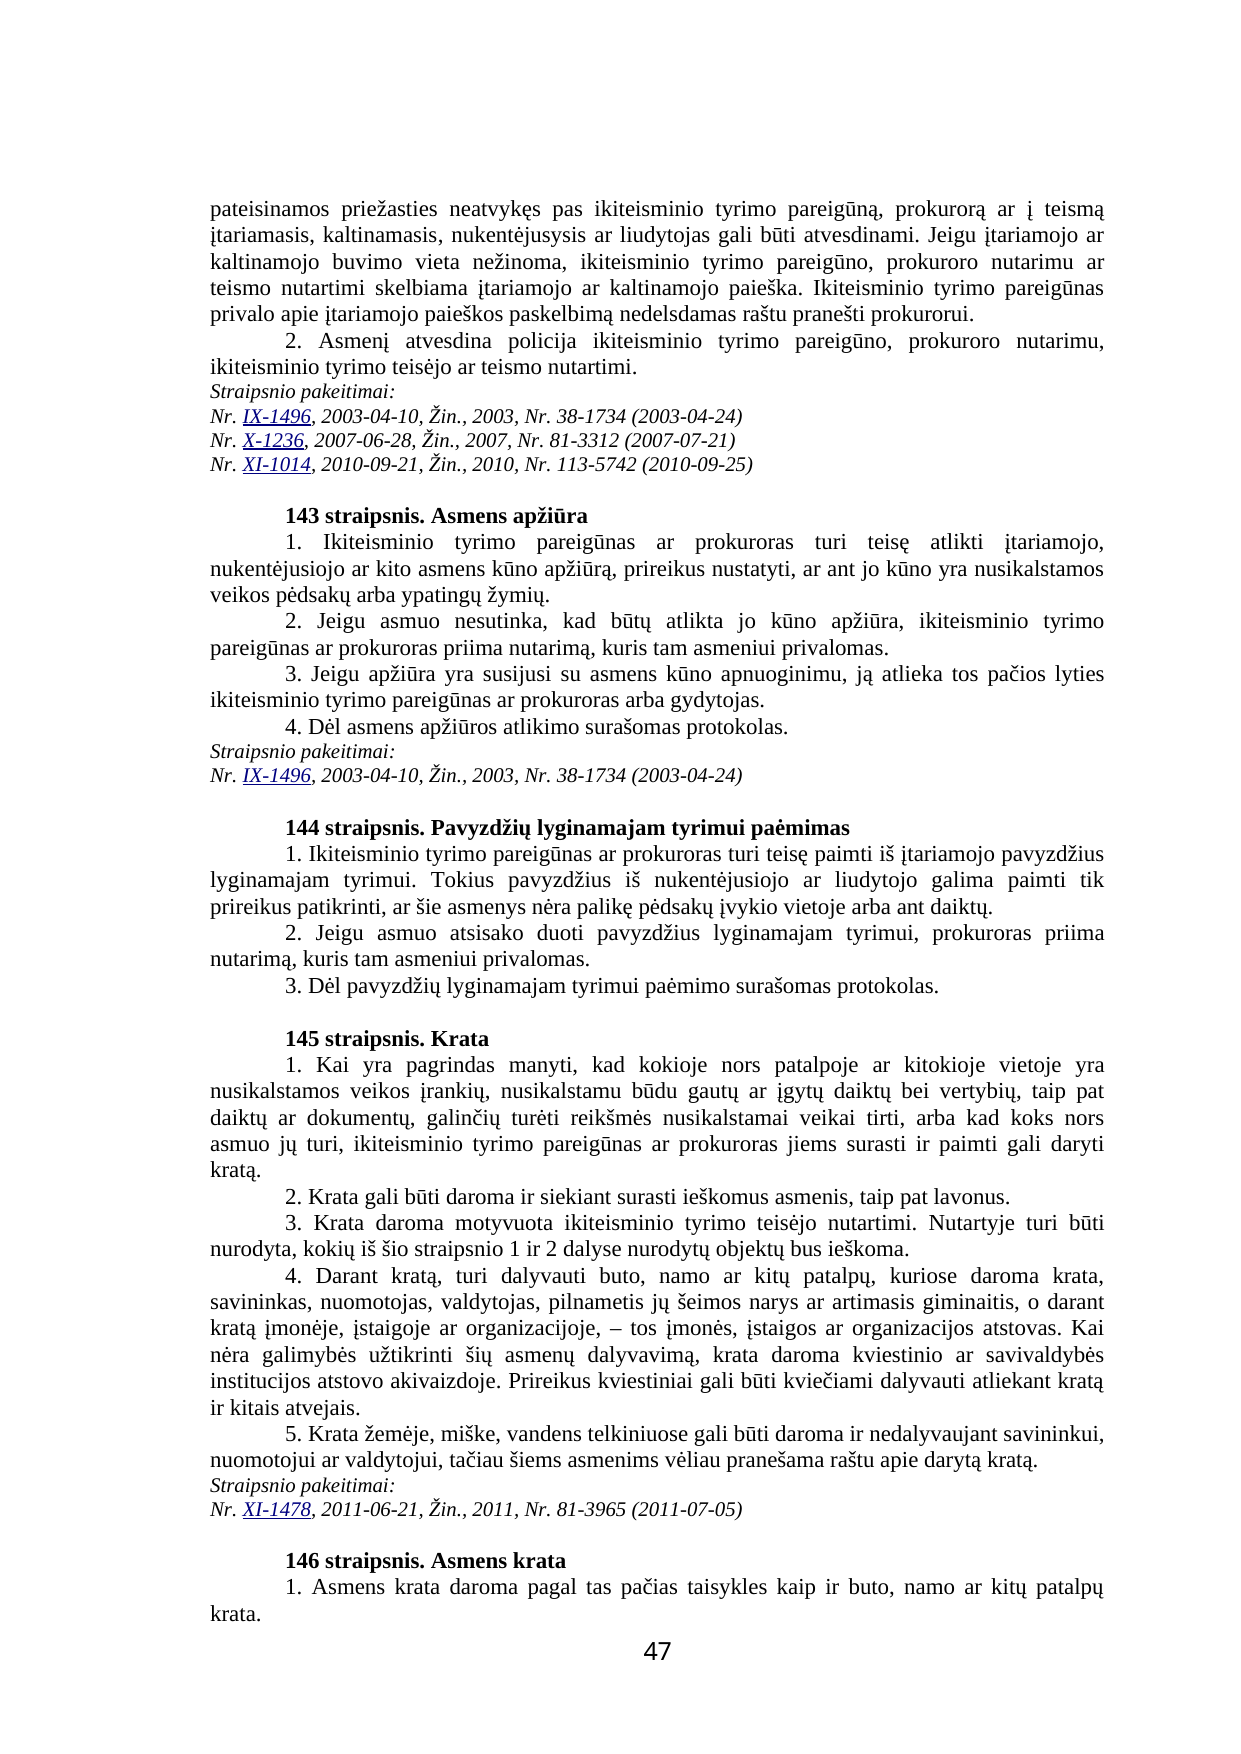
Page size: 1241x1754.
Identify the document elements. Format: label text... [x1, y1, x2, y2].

text Straipsnio pakeitimai: [210, 739, 1106, 763]
text 1. Ikiteisminio tyrimo pareigūnas ar prokuroras turi teisę paimti iš įtariamojo pavyzdžius lyginamajam tyrimui. Tokius pavyzdžius iš nukentėjusiojo ar liudytojo galima paimti tik prireikus patikrinti, ar šie asmenys nėra palikę pėdsakų įvykio vietoje arba ant daiktų. [210, 840, 1106, 919]
text 2. Jeigu asmuo nesutinka, kad būtų atlikta jo kūno apžiūra, ikiteisminio tyrimo pareigūnas ar prokuroras priima nutarimą, kuris tam asmeniui privalomas. [210, 607, 1106, 660]
text 144 straipsnis. Pavyzdžių lyginamajam tyrimui paėmimas [210, 814, 1106, 840]
text 2. Krata gali būti daroma ir siekiant surasti ieškomus asmenis, taip pat lavonus. [210, 1183, 1106, 1209]
text Nr. XI-1014, 2010-09-21, Žin., 2010, Nr. 113-5742 (2010-09-25) [210, 452, 1106, 476]
text 143 straipsnis. Asmens apžiūra [210, 502, 1106, 528]
text 4. Dėl asmens apžiūros atlikimo surašomas protokolas. [210, 713, 1106, 739]
text 146 straipsnis. Asmens krata [210, 1547, 1106, 1573]
text Straipsnio pakeitimai: [210, 1473, 1106, 1497]
text Nr. IX-1496, 2003-04-10, Žin., 2003, Nr. 38-1734 (2003-04-24) [210, 763, 1106, 787]
text 2. Asmenį atvesdina policija ikiteisminio tyrimo pareigūno, prokuroro nutarimu, ikiteisminio tyrimo teisėjo ar teismo nutartimi. [210, 327, 1106, 379]
text 3. Jeigu apžiūra yra susijusi su asmens kūno apnuoginimu, ją atlieka tos pačios lyties ikiteisminio tyrimo pareigūnas ar prokuroras arba gydytojas. [210, 660, 1106, 713]
text pateisinamos priežasties neatvykęs pas ikiteisminio tyrimo pareigūną, prokurorą ar į teismą įtariamasis, kaltinamasis, nukentėjusysis ar liudytojas gali būti atvesdinami. Jeigu įtariamojo ar kaltinamojo buvimo vieta nežinoma, ikiteisminio tyrimo pareigūno, prokuroro nutarimu ar teismo nutartimi skelbiama įtariamojo ar kaltinamojo paieška. Ikiteisminio tyrimo pareigūnas privalo apie įtariamojo paieškos paskelbimą nedelsdamas raštu pranešti prokurorui. [210, 195, 1106, 327]
text 3. Dėl pavyzdžių lyginamajam tyrimui paėmimo surašomas protokolas. [210, 972, 1106, 998]
text 1. Ikiteisminio tyrimo pareigūnas ar prokuroras turi teisę atlikti įtariamojo, nukentėjusiojo ar kito asmens kūno apžiūrą, prireikus nustatyti, ar ant jo kūno yra nusikalstamos veikos pėdsakų arba ypatingų žymių. [210, 528, 1106, 607]
text 145 straipsnis. Krata [210, 1024, 1106, 1051]
text 2. Jeigu asmuo atsisako duoti pavyzdžius lyginamajam tyrimui, prokuroras priima nutarimą, kuris tam asmeniui privalomas. [210, 919, 1106, 972]
text Nr. X-1236, 2007-06-28, Žin., 2007, Nr. 81-3312 (2007-07-21) [210, 428, 1106, 452]
text Nr. XI-1478, 2011-06-21, Žin., 2011, Nr. 81-3965 (2011-07-05) [210, 1497, 1106, 1521]
text 1. Asmens krata daroma pagal tas pačias taisykles kaip ir buto, namo ar kitų patalpų krata. [210, 1573, 1106, 1626]
text 1. Kai yra pagrindas manyti, kad kokioje nors patalpoje ar kitokioje vietoje yra nusikalstamos veikos įrankių, nusikalstamu būdu gautų ar įgytų daiktų bei vertybių, taip pat daiktų ar dokumentų, galinčių turėti reikšmės nusikalstamai veikai tirti, arba kad koks nors asmuo jų turi, ikiteisminio tyrimo pareigūnas ar prokuroras jiems surasti ir paimti gali daryti kratą. [210, 1051, 1106, 1183]
text Straipsnio pakeitimai: [210, 379, 1106, 403]
text 4. Darant kratą, turi dalyvauti buto, namo ar kitų patalpų, kuriose daroma krata, savininkas, nuomotojas, valdytojas, pilnametis jų šeimos narys ar artimasis giminaitis, o darant kratą įmonėje, įstaigoje ar organizacijoje, – tos įmonės, įstaigos ar organizacijos atstovas. Kai nėra galimybės užtikrinti šių asmenų dalyvavimą, krata daroma kviestinio ar savivaldybės institucijos atstovo akivaizdoje. Prireikus kviestiniai gali būti kviečiami dalyvauti atliekant kratą ir kitais atvejais. [210, 1262, 1106, 1420]
text 5. Krata žemėje, miške, vandens telkiniuose gali būti daroma ir nedalyvaujant savininkui, nuomotojui ar valdytojui, tačiau šiems asmenims vėliau pranešama raštu apie darytą kratą. [210, 1420, 1106, 1473]
text Nr. IX-1496, 2003-04-10, Žin., 2003, Nr. 38-1734 (2003-04-24) [210, 403, 1106, 428]
text 3. Krata daroma motyvuota ikiteisminio tyrimo teisėjo nutartimi. Nutartyje turi būti nurodyta, kokių iš šio straipsnio 1 ir 2 dalyse nurodytų objektų bus ieškoma. [210, 1209, 1106, 1262]
